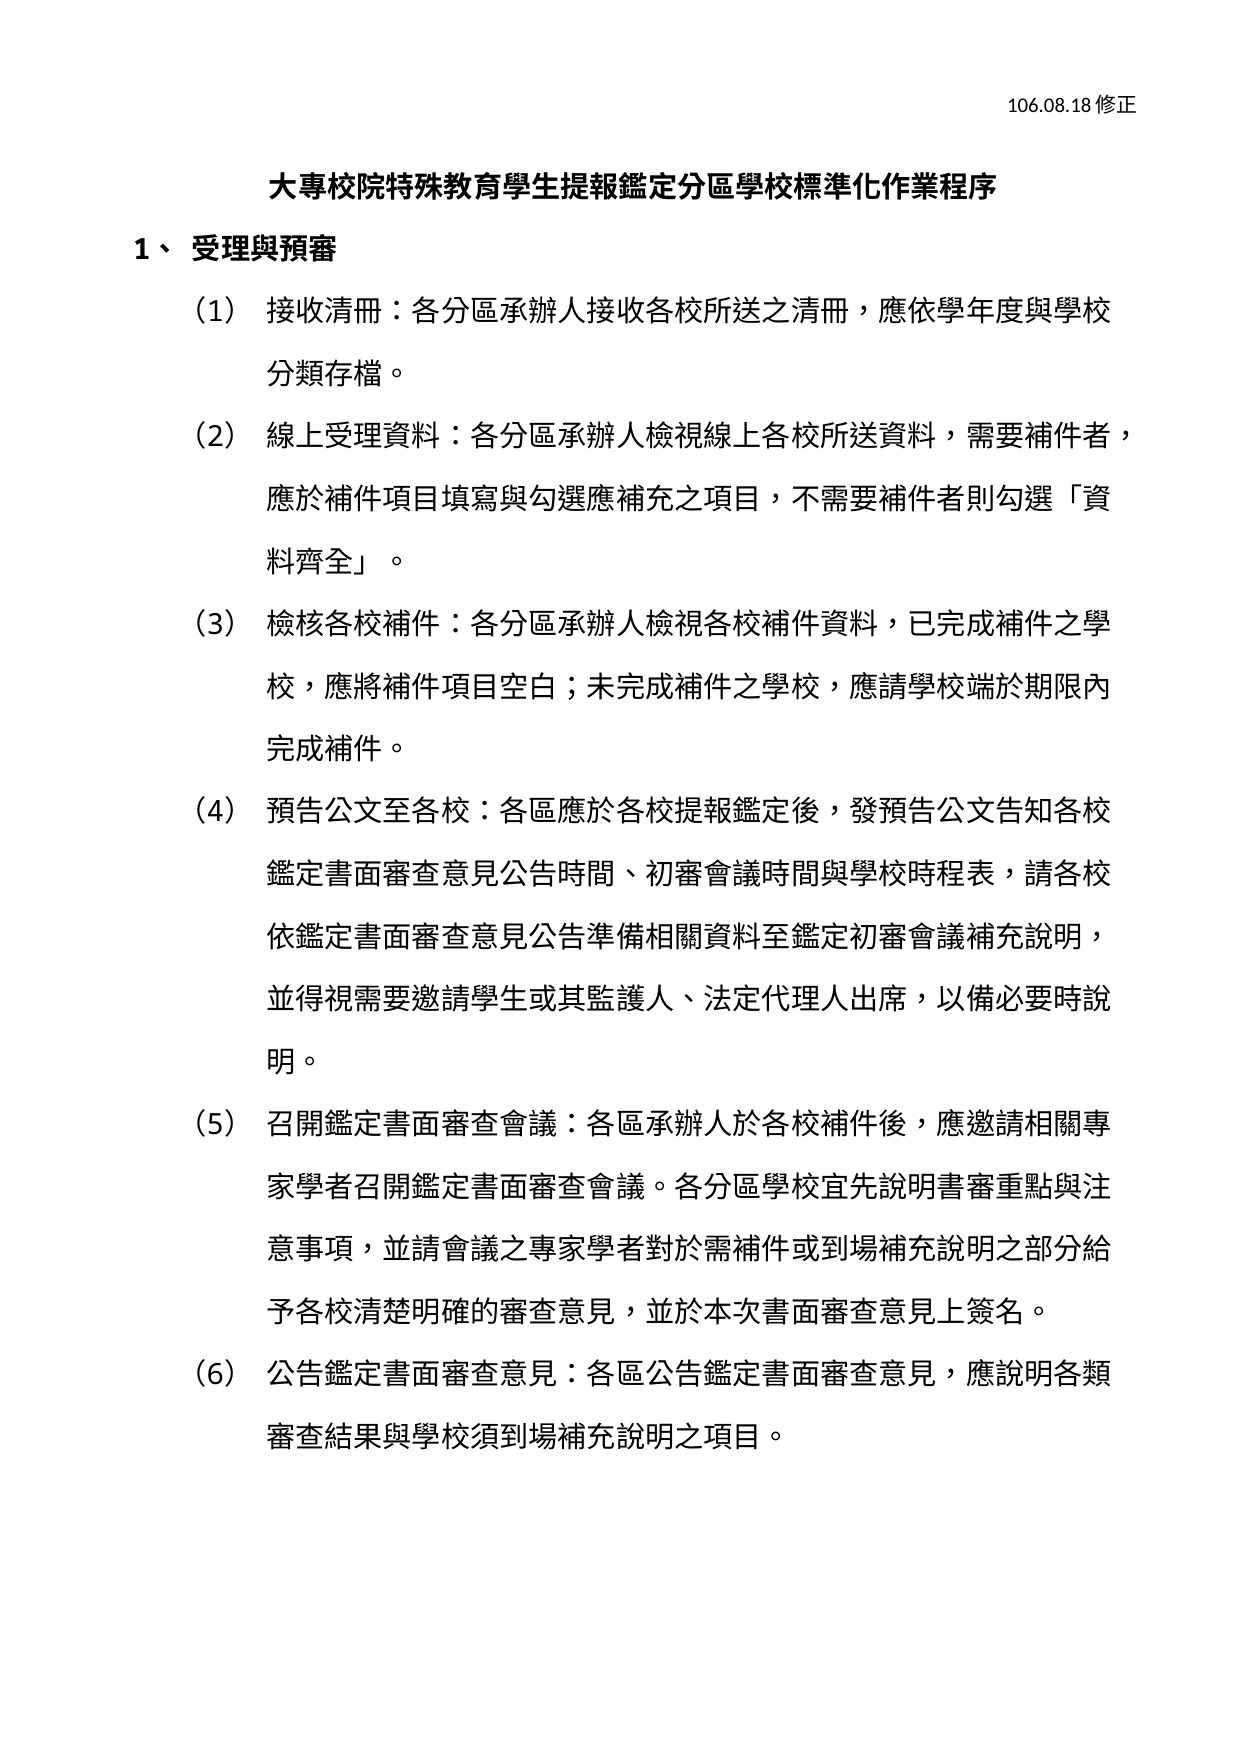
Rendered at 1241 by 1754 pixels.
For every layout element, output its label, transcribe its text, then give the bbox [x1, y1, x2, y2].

list 公告鑑定書面審查意見：各區公告鑑定書面審查意見，應說明各類審查結果與學校須到場補充說明之項目。 [177, 1330, 1137, 1455]
text 大專校院特殊教育學生提報鑑定分區學校標準化作業程序 [118, 143, 1137, 205]
list 接收清冊：各分區承辦人接收各校所送之清冊，應依學年度與學校分類存檔。 [177, 268, 1137, 393]
list 受理與預審 [133, 205, 1137, 268]
list 線上受理資料：各分區承辦人檢視線上各校所送資料，需要補件者，應於補件項目填寫與勾選應補充之項目，不需要補件者則勾選「資料齊全」。 [177, 393, 1137, 580]
list 召開鑑定書面審查會議：各區承辦人於各校補件後，應邀請相關專家學者召開鑑定書面審查會議。各分區學校宜先說明書審重點與注意事項，並請會議之專家學者對於需補件或到場補充說明之部分給予各校清楚明確的審查意見，並於本次書面審查意見上簽名。 [177, 1080, 1137, 1330]
list 預告公文至各校：各區應於各校提報鑑定後，發預告公文告知各校鑑定書面審查意見公告時間、初審會議時間與學校時程表，請各校依鑑定書面審查意見公告準備相關資料至鑑定初審會議補充說明，並得視需要邀請學生或其監護人、法定代理人出席，以備必要時說明。 [177, 768, 1137, 1080]
list 檢核各校補件：各分區承辦人檢視各校補件資料，已完成補件之學校，應將補件項目空白；未完成補件之學校，應請學校端於期限內完成補件。 [177, 580, 1137, 768]
